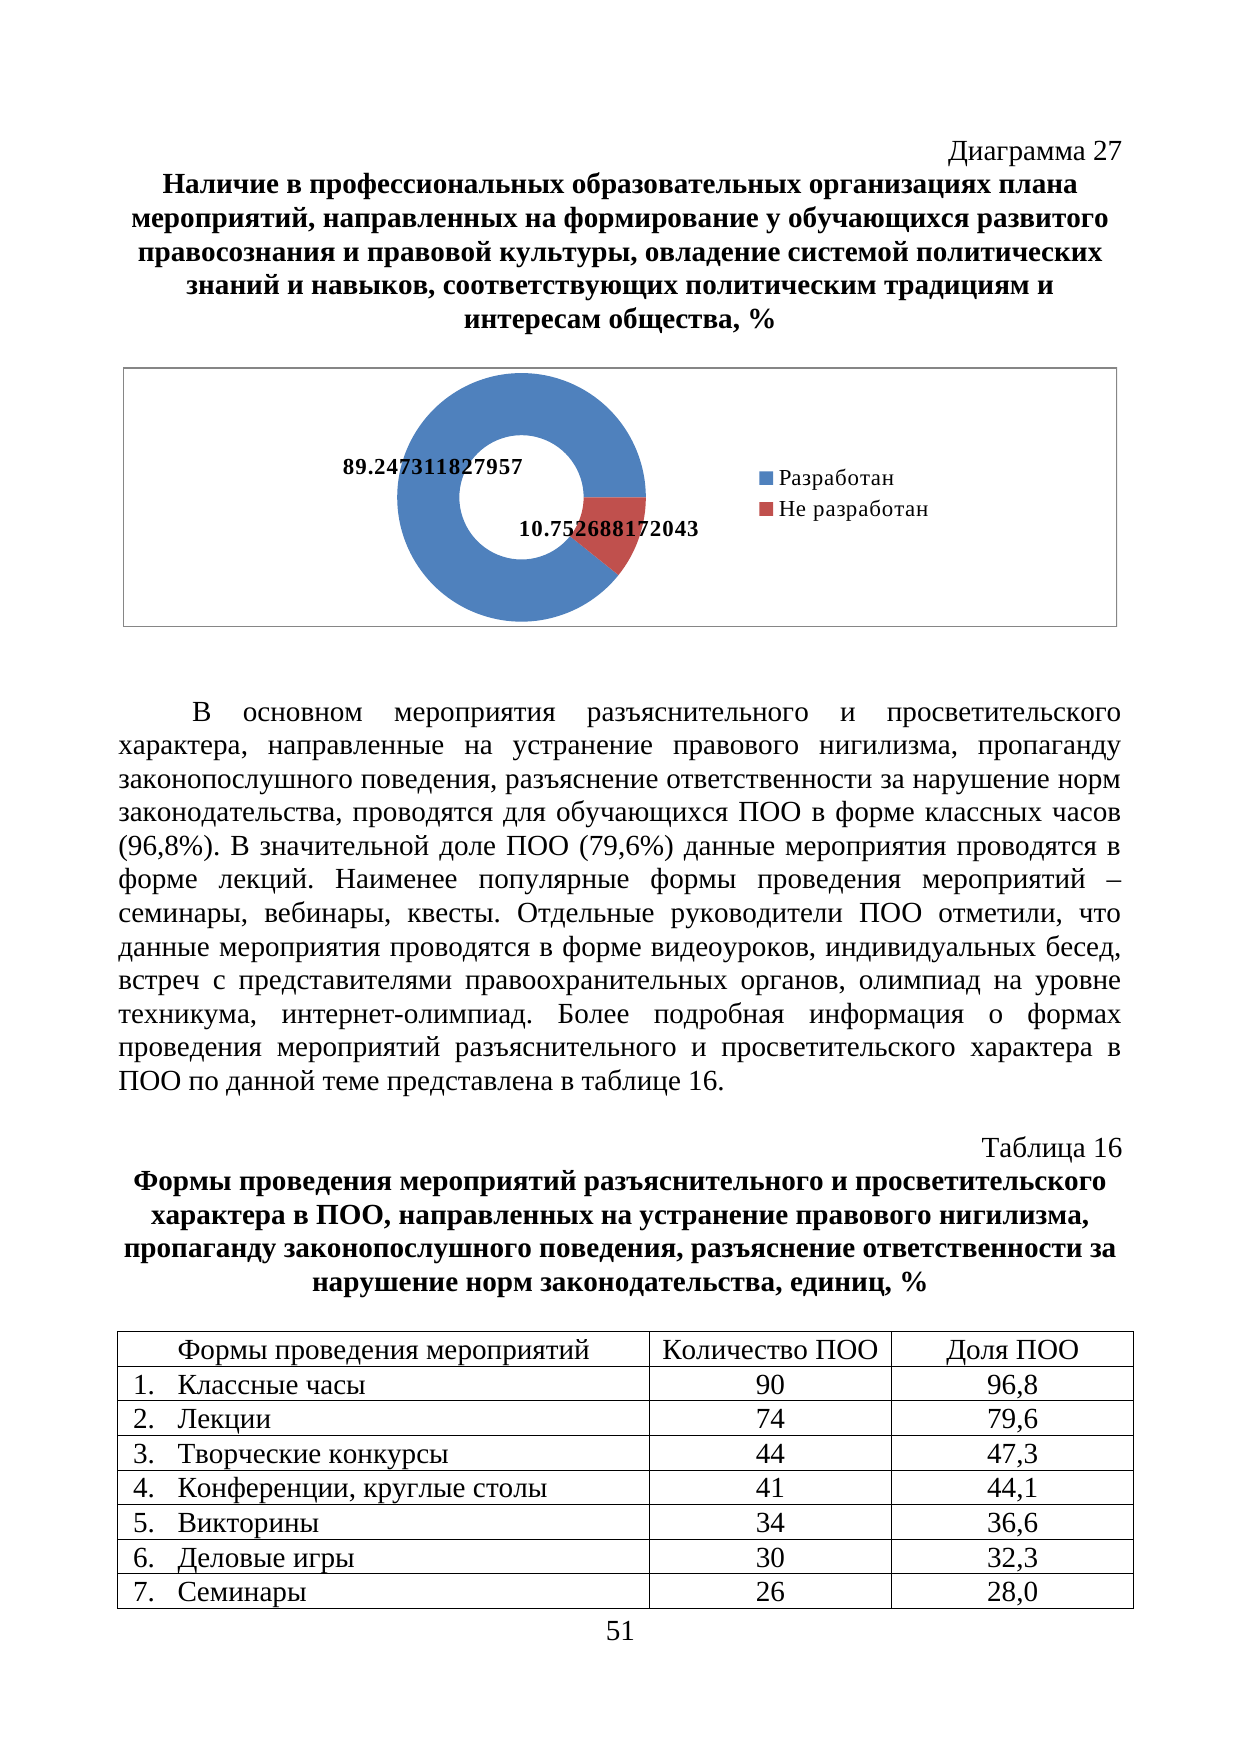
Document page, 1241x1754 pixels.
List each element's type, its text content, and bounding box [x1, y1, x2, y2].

table_cell 36,6 [892, 1505, 1133, 1539]
table_cell Творческие конкурсы [118, 1436, 649, 1469]
table_header Формы проведения мероприятий [118, 1332, 649, 1366]
table_cell Лекции [118, 1401, 649, 1435]
table_cell 44 [650, 1436, 891, 1469]
text Диаграмма 27 [118, 133, 1122, 167]
table_cell 41 [650, 1471, 891, 1504]
text Таблица 16 [118, 1130, 1122, 1163]
text Наличие в профессиональных образовательных организациях плана мероприятий, направленных на формирование у обучающихся развитого правосознания и правовой культуры, овладение системой политических знаний и навыков, соответствующих политическим традициям и интересам общества, % [118, 167, 1122, 334]
table_cell Классные часы [118, 1367, 649, 1400]
table_cell 74 [650, 1401, 891, 1435]
table_cell Семинары [118, 1574, 649, 1608]
table_cell 44,1 [892, 1471, 1133, 1504]
table_cell 30 [650, 1540, 891, 1573]
table_cell 90 [650, 1367, 891, 1400]
table_cell 79,6 [892, 1401, 1133, 1435]
table_header Количество ПОО [650, 1332, 891, 1366]
table_cell Конференции, круглые столы [118, 1471, 649, 1504]
text В основном мероприятия разъяснительного и просветительского характера, направленные на устранение правового нигилизма, пропаганду законопослушного поведения, разъяснение ответственности за нарушение норм законодательства, проводятся для обучающихся ПОО в форме классных часов (96,8%). В значительной доле ПОО (79,6%) данные мероприятия проводятся в форме лекций. Наименее популярные формы проведения мероприятий – семинары, вебинары, квесты. Отдельные руководители ПОО отметили, что данные мероприятия проводятся в форме видеоуроков, индивидуальных бесед, встреч с представителями правоохранительных органов, олимпиад на уровне техникума, интернет-олимпиад. Более подробная информация о формах проведения мероприятий разъяснительного и просветительского характера в ПОО по данной теме представлена в таблице 16. [118, 694, 1122, 1096]
table_cell 47,3 [892, 1436, 1133, 1469]
table_cell 32,3 [892, 1540, 1133, 1573]
table_cell Деловые игры [118, 1540, 649, 1573]
table_cell 26 [650, 1574, 891, 1608]
table_cell Викторины [118, 1505, 649, 1539]
table_cell 28,0 [892, 1574, 1133, 1608]
table_cell 34 [650, 1505, 891, 1539]
table_header Доля ПОО [892, 1332, 1133, 1366]
text Формы проведения мероприятий разъяснительного и просветительского характера в ПОО, направленных на устранение правового нигилизма, пропаганду законопослушного поведения, разъяснение ответственности за нарушение норм законодательства, единиц, % [118, 1163, 1122, 1298]
table_cell 96,8 [892, 1367, 1133, 1400]
